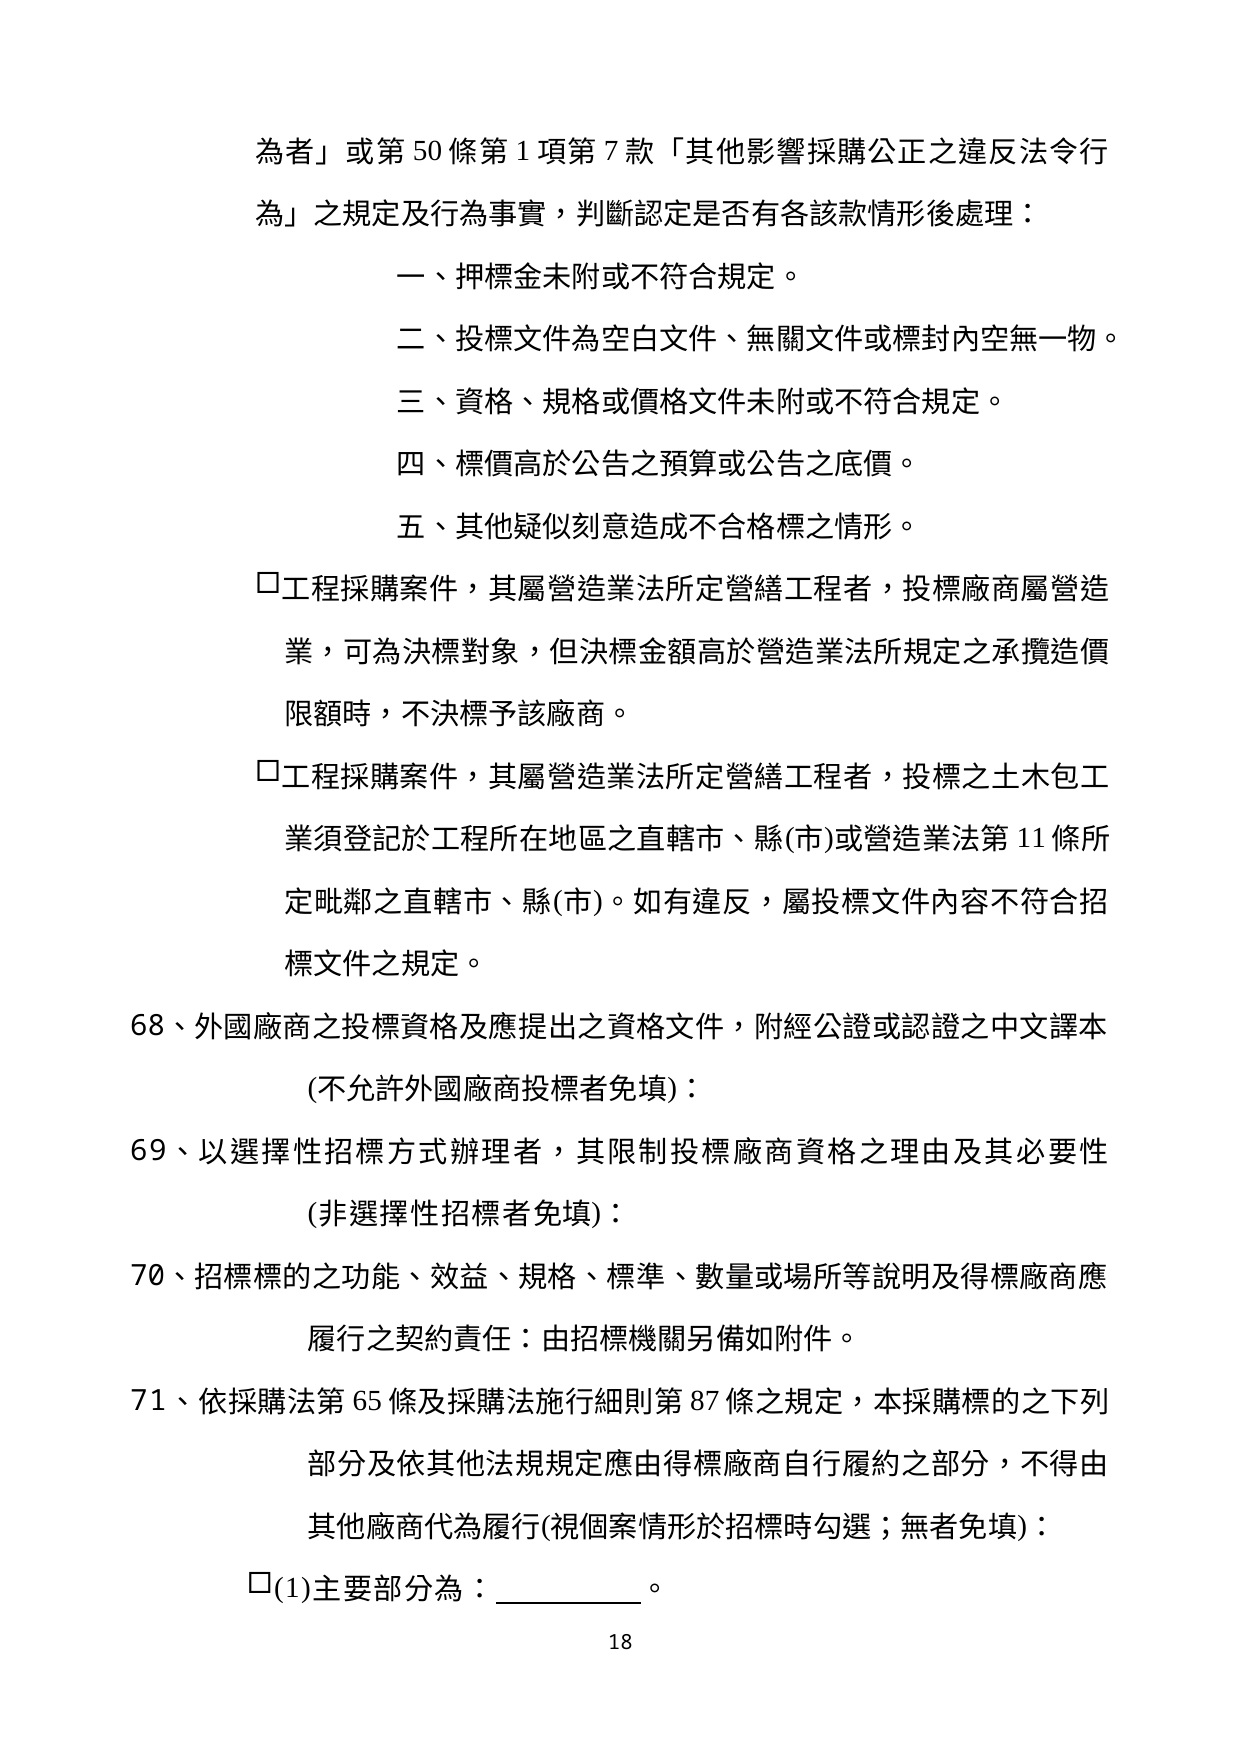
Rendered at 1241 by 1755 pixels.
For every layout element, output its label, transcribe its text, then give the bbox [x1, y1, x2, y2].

text 三、資格、規格或價格文件未附或不符合規定。 [397, 358, 1110, 420]
list 以選擇性招標方式辦理者，其限制投標廠商資格之理由及其必要性(非選擇性招標者免填)： [130, 1108, 1110, 1233]
text 二、投標文件為空白文件、無關文件或標封內空無一物。 [397, 295, 1110, 358]
text 五、其他疑似刻意造成不合格標之情形。 [397, 483, 1110, 545]
text 工程採購案件，其屬營造業法所定營繕工程者，投標廠商屬營造業，可為決標對象，但決標金額高於營造業法所規定之承攬造價限額時，不決標予該廠商。 [255, 545, 1110, 733]
text 工程採購案件，其屬營造業法所定營繕工程者，投標之土木包工業須登記於工程所在地區之直轄市、縣(市)或營造業法第11條所定毗鄰之直轄市、縣(市)。如有違反，屬投標文件內容不符合招標文件之規定。 [255, 733, 1110, 983]
text 為者」或第50條第1項第7款「其他影響採購公正之違反法令行為」之規定及行為事實，判斷認定是否有各該款情形後處理： [255, 108, 1110, 233]
list 招標標的之功能、效益、規格、標準、數量或場所等說明及得標廠商應履行之契約責任：由招標機關另備如附件。 [130, 1233, 1110, 1358]
text 一、押標金未附或不符合規定。 [397, 233, 1110, 295]
text 四、標價高於公告之預算或公告之底價。 [397, 420, 1110, 483]
text (1)主要部分為： 。 [130, 1545, 1110, 1608]
list 依採購法第65條及採購法施行細則第87條之規定，本採購標的之下列部分及依其他法規規定應由得標廠商自行履約之部分，不得由其他廠商代為履行(視個案情形於招標時勾選；無者免填)： [130, 1358, 1110, 1545]
list 外國廠商之投標資格及應提出之資格文件，附經公證或認證之中文譯本(不允許外國廠商投標者免填)： [130, 983, 1110, 1108]
